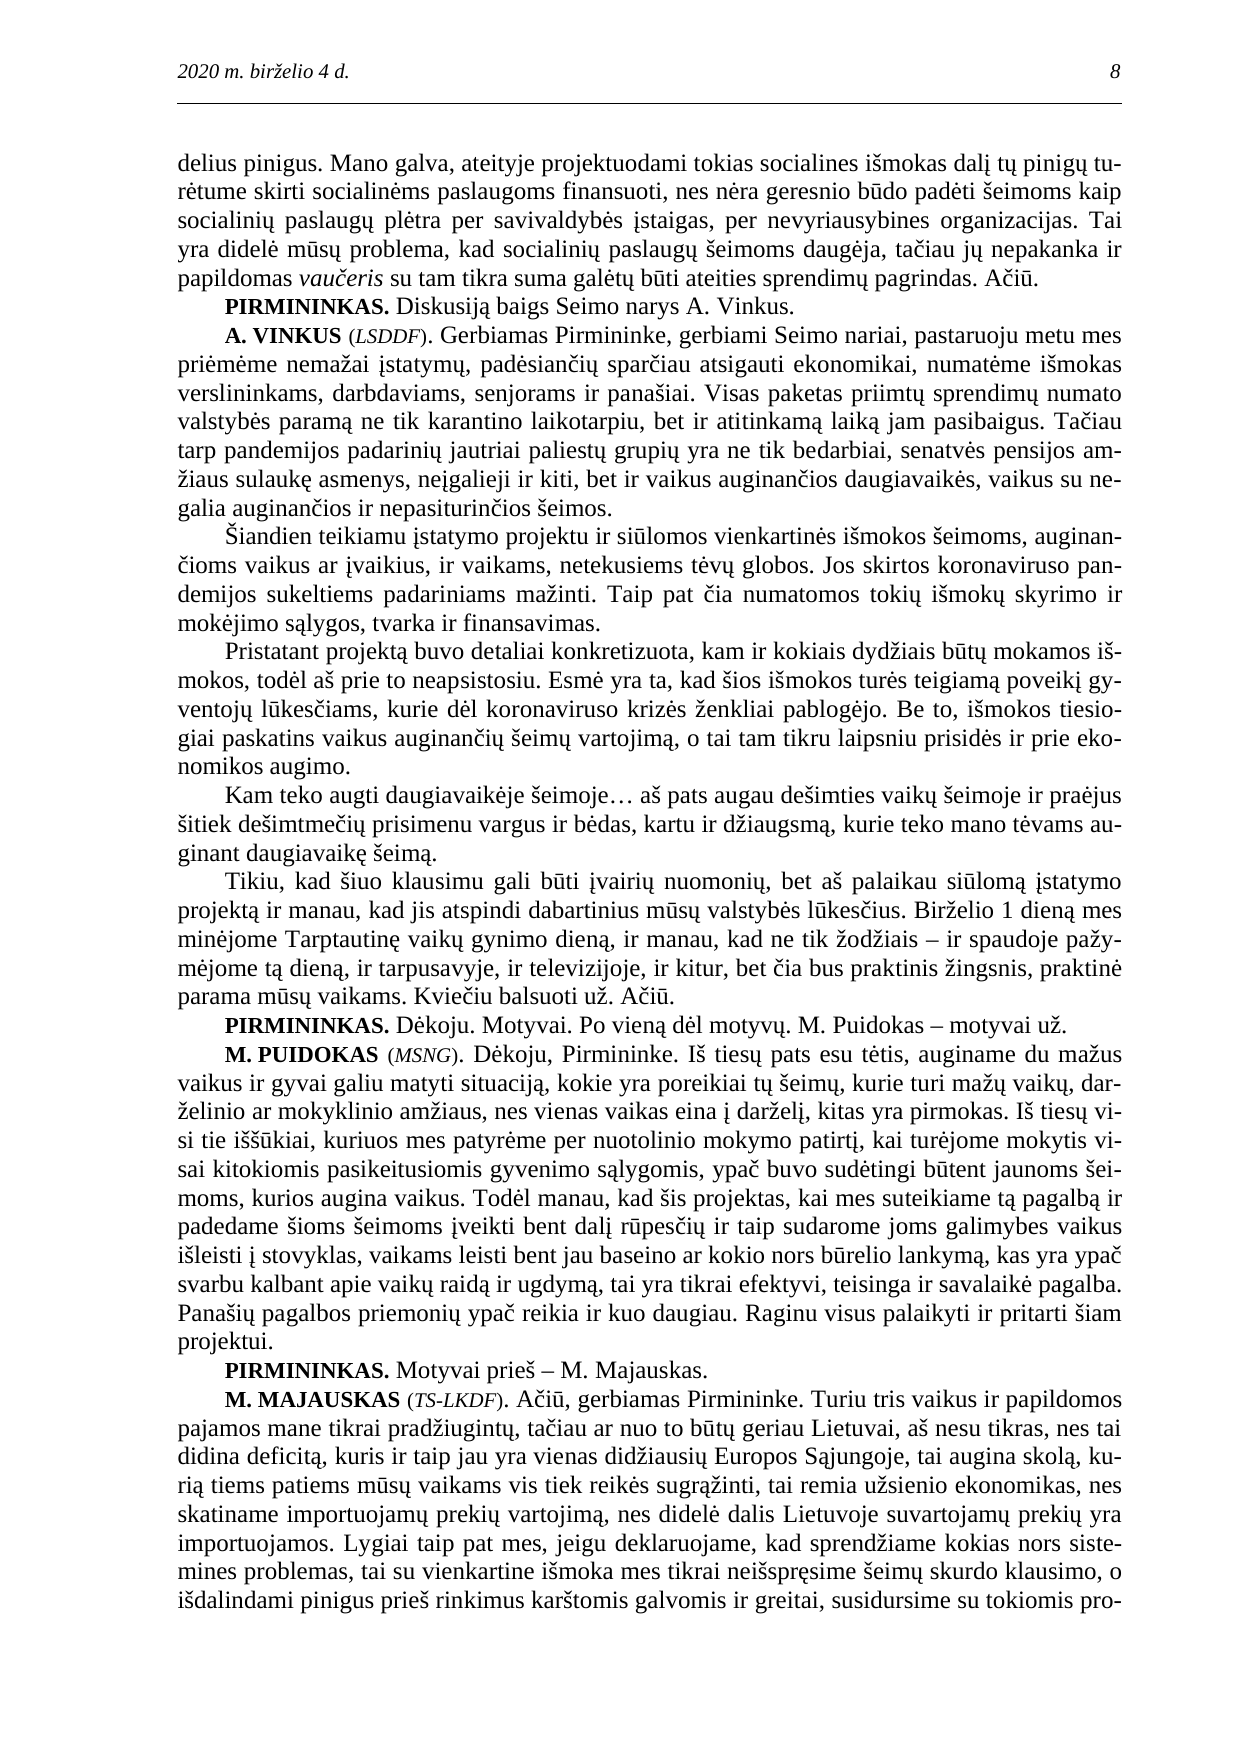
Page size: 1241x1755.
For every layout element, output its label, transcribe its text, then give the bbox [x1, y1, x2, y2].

text PIRMININKAS. Dis­ku­si­ją baigs Sei­mo na­rys A. Vin­kus. [177, 291, 1122, 320]
text de­lius pi­ni­gus. Ma­no gal­va, at­ei­ty­je pro­jek­tuo­da­mi to­kias so­cia­li­nes iš­mo­kas da­lį tų pi­ni­gų tu­rė­tu­me skir­ti so­cia­li­nėms pa­slau­goms fi­nan­suo­ti, nes nė­ra ge­res­nio bū­do pa­dė­ti šei­moms kaip so­cia­li­nių pa­slau­gų plėt­ra per sa­vi­val­dy­bės įstai­gas, per ne­vy­riau­sy­bi­nes or­ga­ni­za­ci­jas. Tai yra di­de­lė mū­sų pro­ble­ma, kad so­cia­li­nių pa­slau­gų šei­moms dau­gė­ja, ta­čiau jų ne­pa­kan­ka ir pa­pil­do­mas vau­če­ris su tam tik­ra su­ma ga­lė­tų bū­ti at­ei­ties spren­di­mų pa­grin­das. Ačiū. [177, 148, 1122, 291]
text Pri­sta­tant pro­jek­tą bu­vo de­ta­liai kon­kre­ti­zuo­ta, kam ir ko­kiais dy­džiais bū­tų mo­ka­mos iš­mo­kos, to­dėl aš prie to neap­si­sto­siu. Es­mė yra ta, kad šios iš­mo­kos tu­rės tei­gia­mą po­vei­kį gy­ven­to­jų lū­kes­čiams, ku­rie dėl ko­ro­na­vi­ru­so kri­zės žen­kliai pa­blo­gė­jo. Be to, iš­mo­kos tie­sio­giai pa­ska­tins vai­kus au­gi­nan­čių šei­mų var­to­ji­mą, o tai tam tik­ru laips­niu pri­si­dės ir prie eko­no­mi­kos au­gi­mo. [177, 636, 1122, 780]
text M. MAJAUSKAS (TS-LKDF). Ačiū, ger­bia­mas Pir­mi­nin­ke. Tu­riu tris vai­kus ir pa­pil­do­mos pa­ja­mos ma­ne tik­rai pra­džiu­gin­tų, ta­čiau ar nuo to bū­tų ge­riau Lie­tu­vai, aš ne­su tik­ras, nes tai di­di­na de­fi­ci­tą, ku­ris ir taip jau yra vie­nas di­džiau­sių Eu­ro­pos Są­jun­go­je, tai au­gi­na sko­lą, ku­rią tiems pa­tiems mū­sų vai­kams vis tiek rei­kės su­grą­žin­ti, tai re­mia už­sie­nio eko­no­mi­kas, nes ska­ti­na­me im­por­tuo­ja­mų pre­kių var­to­ji­mą, nes di­de­lė da­lis Lie­tu­vo­je su­var­to­ja­mų pre­kių yra im­por­tuo­ja­mos. Ly­giai taip pat mes, jei­gu de­kla­ruo­ja­me, kad spren­džia­me ko­kias nors sis­te­mi­nes pro­ble­mas, tai su vien­kar­ti­ne iš­mo­ka mes tik­rai ne­iš­sprę­si­me šei­mų skur­do klau­si­mo, o iš­da­lin­da­mi pi­ni­gus prieš rin­ki­mus karš­to­mis gal­vo­mis ir grei­tai, su­si­dur­si­me su to­kio­mis pro­ [177, 1384, 1122, 1614]
text M. PUIDOKAS (MSNG). Dė­ko­ju, Pir­mi­nin­ke. Iš tie­sų pats esu tė­tis, au­gi­na­me du ma­žus vai­kus ir gy­vai ga­liu ma­ty­ti si­tu­a­ci­ją, ko­kie yra po­rei­kiai tų šei­mų, ku­rie tu­ri ma­žų vai­kų, dar­že­li­nio ar mo­kyk­li­nio am­žiaus, nes vie­nas vai­kas ei­na į dar­že­lį, ki­tas yra pir­mo­kas. Iš tie­sų vi­si tie iš­šū­kiai, ku­riuos mes pa­ty­rė­me per nuo­to­li­nio mo­ky­mo pa­tir­tį, kai tu­rė­jo­me mo­ky­tis vi­sai ki­to­kio­mis pa­si­kei­tu­sio­mis gy­ve­ni­mo są­ly­go­mis, ypač bu­vo su­dė­tin­gi bū­tent jau­noms šei­moms, ku­rios au­gi­na vai­kus. To­dėl ma­nau, kad šis pro­jek­tas, kai mes su­tei­kia­me tą pa­gal­bą ir pa­de­da­me šioms šei­moms įveik­ti bent da­lį rū­pes­čių ir taip su­da­ro­me joms ga­li­my­bes vai­kus iš­leis­ti į sto­vyk­las, vai­kams leis­ti bent jau ba­sei­no ar ko­kio nors bū­re­lio lan­ky­mą, kas yra ypač svar­bu kal­bant apie vai­kų rai­dą ir ug­dy­mą, tai yra tikrai efek­ty­vi, tei­sin­ga ir sa­va­lai­kė pa­gal­ba. Pa­na­šių pa­gal­bos prie­mo­nių ypač rei­kia ir kuo dau­giau. Ra­gi­nu vi­sus pa­lai­ky­ti ir pri­tar­ti šiam pro­jek­tui. [177, 1039, 1122, 1355]
text Ti­kiu, kad šiuo klau­si­mu ga­li bū­ti įvai­rių nuo­mo­nių, bet aš pa­lai­kau siū­lo­mą įsta­ty­mo pro­jek­tą ir ma­nau, kad jis at­spin­di da­bar­ti­nius mū­sų vals­ty­bės lū­kes­čius. Bir­že­lio 1 die­ną mes mi­nė­jo­me Tarp­tau­ti­nę vai­kų gy­ni­mo die­ną, ir ma­nau, kad ne tik žo­džiais – ir spau­do­je pa­žy­mė­jo­me tą die­ną, ir tar­pu­sa­vy­je, ir te­le­vi­zi­jo­je, ir ki­tur, bet čia bus prak­ti­nis žings­nis, prak­ti­nė pa­ra­ma mū­sų vai­kams. Kvie­čiu bal­suo­ti už. Ačiū. [177, 866, 1122, 1010]
text Šian­dien tei­kia­mu įsta­ty­mo pro­jek­tu ir siū­lo­mos vien­kar­ti­nės iš­mo­kos šei­moms, au­gi­nan­čioms vai­kus ar įvai­kius, ir vai­kams, ne­te­ku­siems tė­vų glo­bos. Jos skir­tos ko­ro­na­vi­ru­so pan­de­mi­jos su­kel­tiems pa­da­ri­niams ma­žin­ti. Taip pat čia nu­ma­to­mos to­kių iš­mo­kų sky­ri­mo ir mo­kė­ji­mo są­ly­gos, tvar­ka ir fi­nan­sa­vi­mas. [177, 521, 1122, 636]
text A. VINKUS (LSDDF). Ger­bia­mas Pir­mi­nin­ke, ger­bia­mi Sei­mo na­riai, pas­ta­ruo­ju me­tu mes pri­ėmė­me ne­ma­žai įsta­ty­mų, pa­dė­sian­čių spar­čiau at­si­gau­ti eko­no­mi­kai, nu­ma­tė­me iš­mo­kas ver­sli­nin­kams, darb­da­viams, sen­jo­rams ir pa­na­šiai. Vi­sas pa­ke­tas pri­im­tų spren­di­mų nu­ma­to vals­ty­bės pa­ra­mą ne tik ka­ran­ti­no lai­ko­tar­piu, bet ir ati­tin­ka­mą lai­ką jam pa­si­bai­gus. Ta­čiau tarp pan­de­mi­jos pa­da­ri­nių jaut­riai pa­lies­tų gru­pių yra ne tik be­dar­biai, se­nat­vės pen­si­jos am­žiaus su­lau­kę as­me­nys, ne­įga­lie­ji ir ki­ti, bet ir vai­kus au­gi­nan­čios dau­gia­vai­kės, vai­kus su ne­ga­lia au­gi­nan­čios ir ne­pa­si­tu­rin­čios šei­mos. [177, 320, 1122, 521]
text PIRMININKAS. Mo­ty­vai prieš – M. Ma­jaus­kas. [177, 1355, 1122, 1384]
text Kam te­ko aug­ti dau­gia­vai­kė­je šei­mo­je… aš pats au­gau de­šim­ties vai­kų šei­mo­je ir pra­ėjus ši­tiek de­šimt­me­čių pri­si­me­nu var­gus ir bė­das, kar­tu ir džiaugs­mą, ku­rie te­ko ma­no tė­vams au­gi­nant dau­gia­vai­kę šei­mą. [177, 780, 1122, 866]
text PIRMININKAS. Dė­ko­ju. Mo­ty­vai. Po vie­ną dėl mo­ty­vų. M. Pui­do­kas – mo­ty­vai už. [177, 1010, 1122, 1039]
